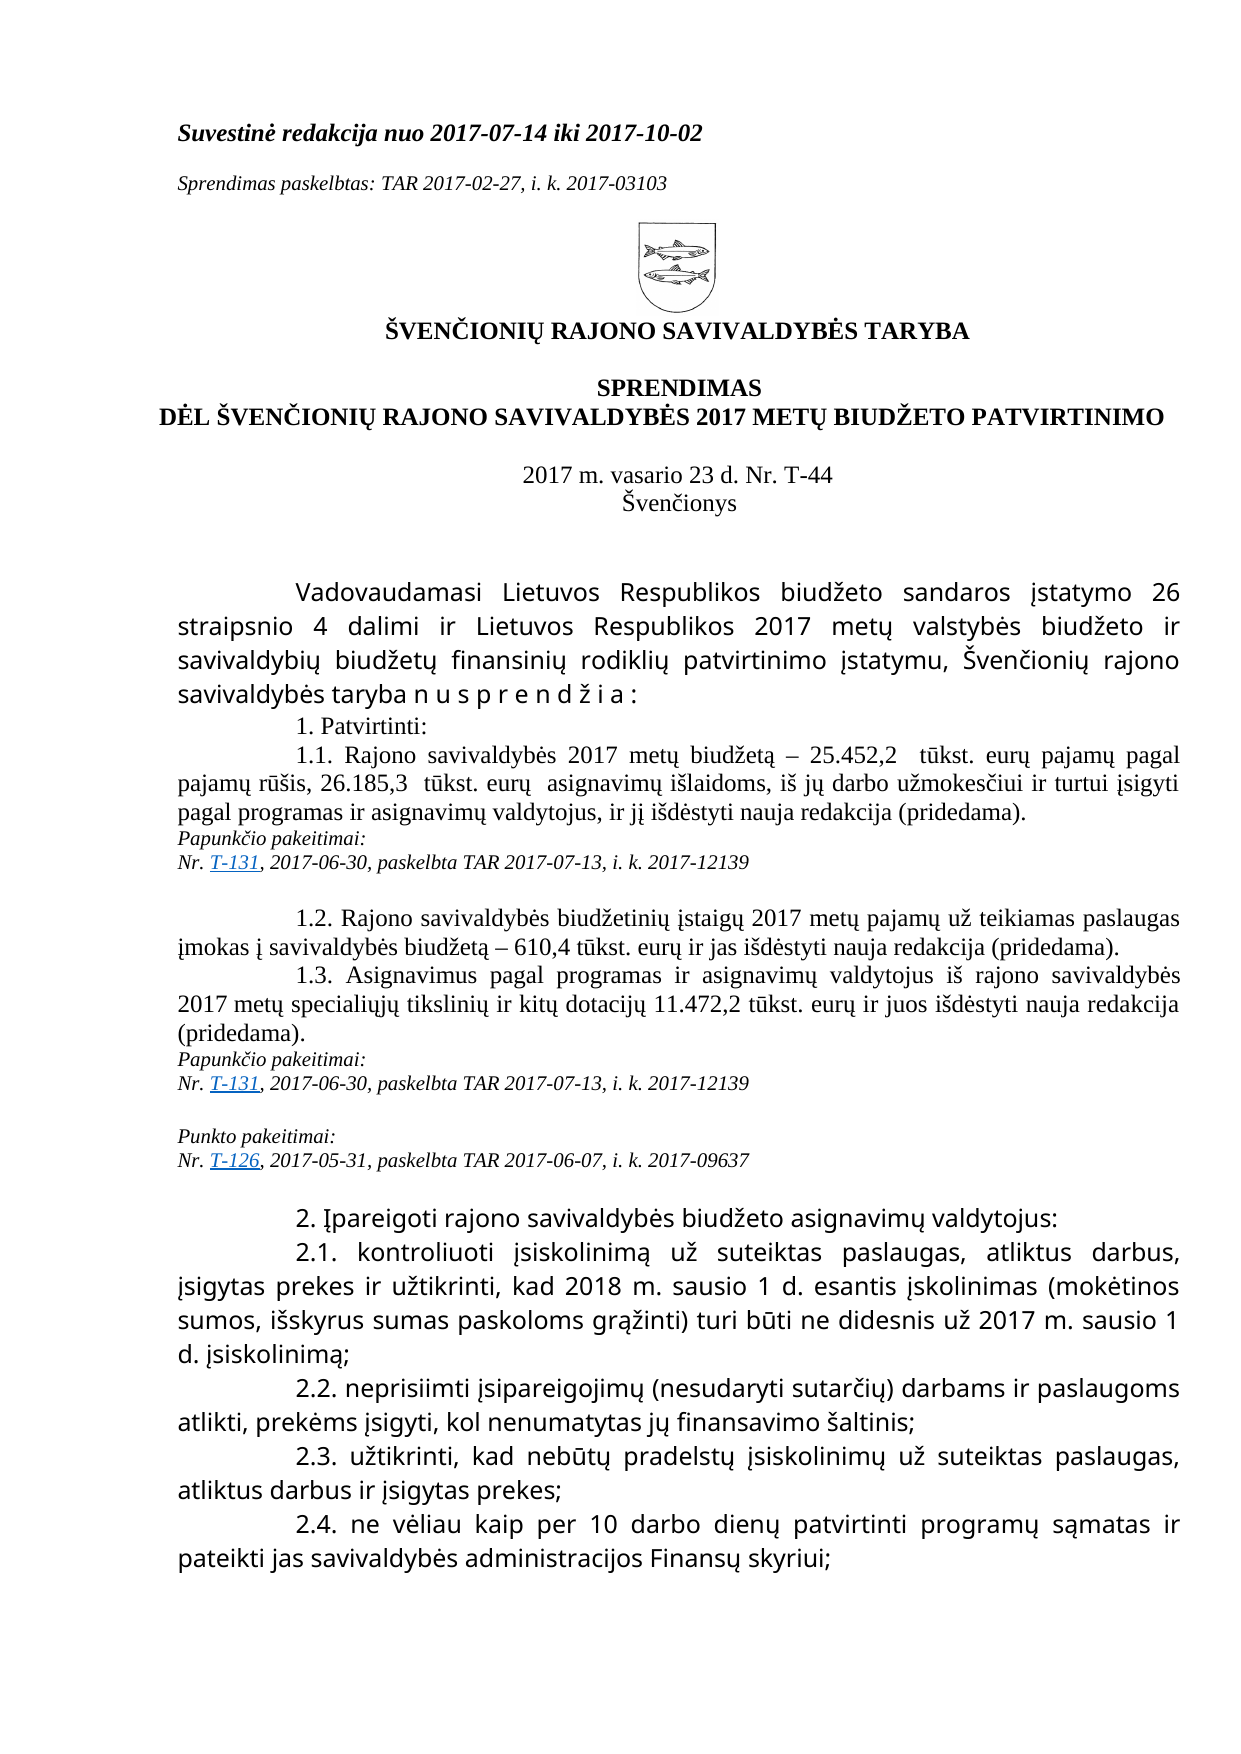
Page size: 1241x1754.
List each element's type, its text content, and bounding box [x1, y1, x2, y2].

text 1.3. Asignavimus pagal programas ir asignavimų valdytojus iš rajono savivaldybės 2017 metų specialiųjų tikslinių ir kitų dotacijų 11.472,2 tūkst. eurų ir juos išdėstyti nauja redakcija (pridedama). [177, 960, 1181, 1047]
text DĖL ŠVENČIONIŲ RAJONO SAVIVALDYBĖS 2017 METŲ BIUDŽETO PATVIRTINIMO [143, 402, 1181, 431]
text Punkto pakeitimai: [177, 1123, 1181, 1148]
text SPRENDIMAS [177, 373, 1181, 402]
text 2017 m. vasario 23 d. Nr. T-44 [174, 460, 1181, 488]
text 2.3. užtikrinti, kad nebūtų pradelstų įsiskolinimų už suteiktas paslaugas, atliktus darbus ir įsigytas prekes; [177, 1439, 1181, 1507]
text Suvestinė redakcija nuo 2017-07-14 iki 2017-10-02 [177, 118, 1181, 147]
text 2.4. ne vėliau kaip per 10 darbo dienų patvirtinti programų sąmatas ir pateikti jas savivaldybės administracijos Finansų skyriui; [177, 1507, 1181, 1575]
text Švenčionys [177, 488, 1181, 517]
text Papunkčio pakeitimai: [177, 1047, 1181, 1071]
text 2.1. kontroliuoti įsiskolinimą už suteiktas paslaugas, atliktus darbus, įsigytas prekes ir užtikrinti, kad 2018 m. sausio 1 d. esantis įskolinimas (mokėtinos sumos, išskyrus sumas paskoloms grąžinti) turi būti ne didesnis už 2017 m. sausio 1 d. įsiskolinimą; [177, 1234, 1181, 1371]
text 2. Įpareigoti rajono savivaldybės biudžeto asignavimų valdytojus: [177, 1200, 1181, 1234]
text Nr. T-131, 2017-06-30, paskelbta TAR 2017-07-13, i. k. 2017-12139 [177, 850, 1181, 874]
text Papunkčio pakeitimai: [177, 826, 1181, 850]
text ŠVENČIONIŲ RAJONO SAVIVALDYBĖS TARYBA [174, 316, 1181, 345]
text Sprendimas paskelbtas: TAR 2017-02-27, i. k. 2017-03103 [177, 171, 1181, 195]
text Vadovaudamasi Lietuvos Respublikos biudžeto sandaros įstatymo 26 straipsnio 4 dalimi ir Lietuvos Respublikos 2017 metų valstybės biudžeto ir savivaldybių biudžetų finansinių rodiklių patvirtinimo įstatymu, Švenčionių rajono savivaldybės taryba n u s p r e n d ž i a : [177, 575, 1181, 711]
text Nr. T-126, 2017-05-31, paskelbta TAR 2017-06-07, i. k. 2017-09637 [177, 1148, 1181, 1172]
text 1.2. Rajono savivaldybės biudžetinių įstaigų 2017 metų pajamų už teikiamas paslaugas įmokas į savivaldybės biudžetą – 610,4 tūkst. eurų ir jas išdėstyti nauja redakcija (pridedama). [177, 903, 1181, 960]
text Nr. T-131, 2017-06-30, paskelbta TAR 2017-07-13, i. k. 2017-12139 [177, 1071, 1181, 1095]
text 2.2. neprisiimti įsipareigojimų (nesudaryti sutarčių) darbams ir paslaugoms atlikti, prekėms įsigyti, kol nenumatytas jų finansavimo šaltinis; [177, 1371, 1181, 1439]
text 1.1. Rajono savivaldybės 2017 metų biudžetą – 25.452,2 tūkst. eurų pajamų pagal pajamų rūšis, 26.185,3 tūkst. eurų asignavimų išlaidoms, iš jų darbo užmokesčiui ir turtui įsigyti pagal programas ir asignavimų valdytojus, ir jį išdėstyti nauja redakcija (pridedama). [177, 740, 1181, 826]
text 1. Patvirtinti: [177, 711, 1181, 740]
